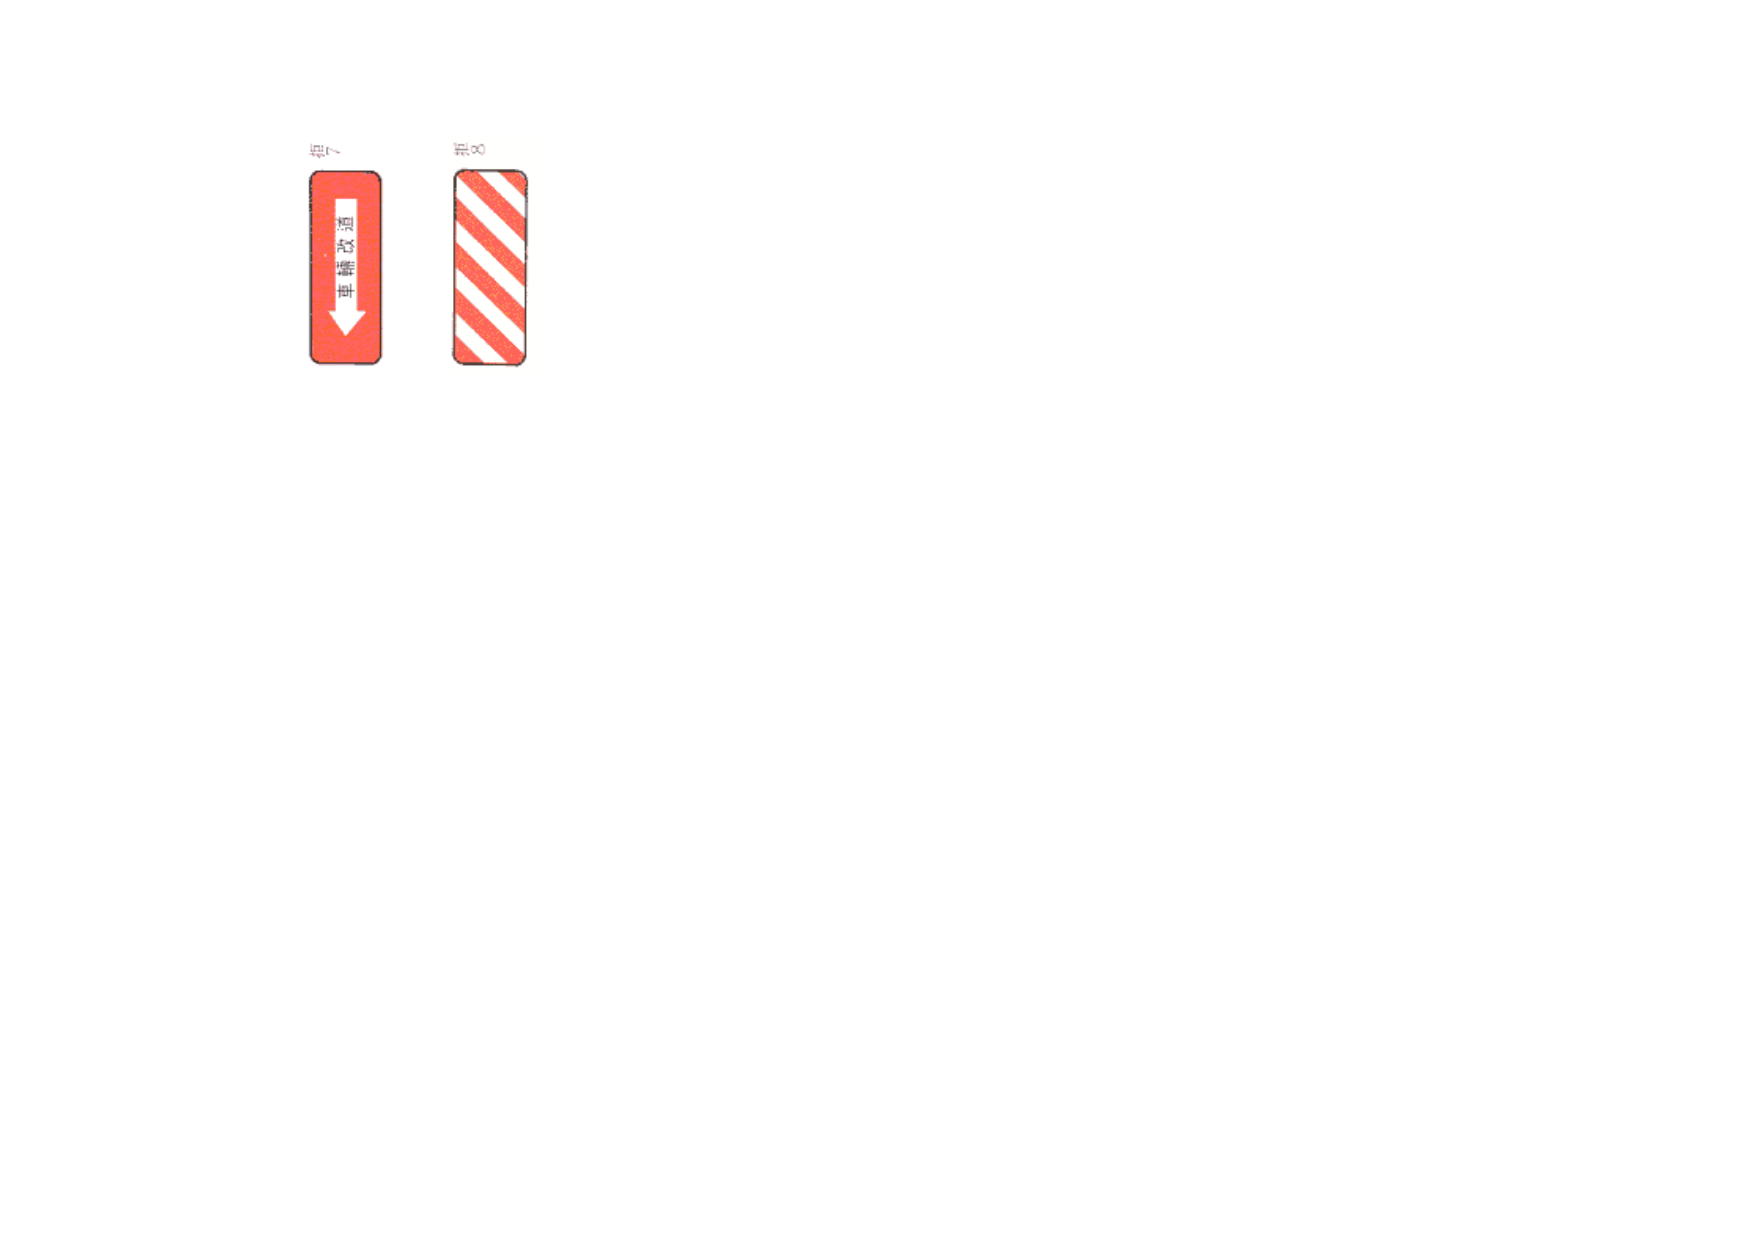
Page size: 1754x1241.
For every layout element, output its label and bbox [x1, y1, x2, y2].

picture [281, 120, 413, 372]
picture [441, 135, 552, 372]
